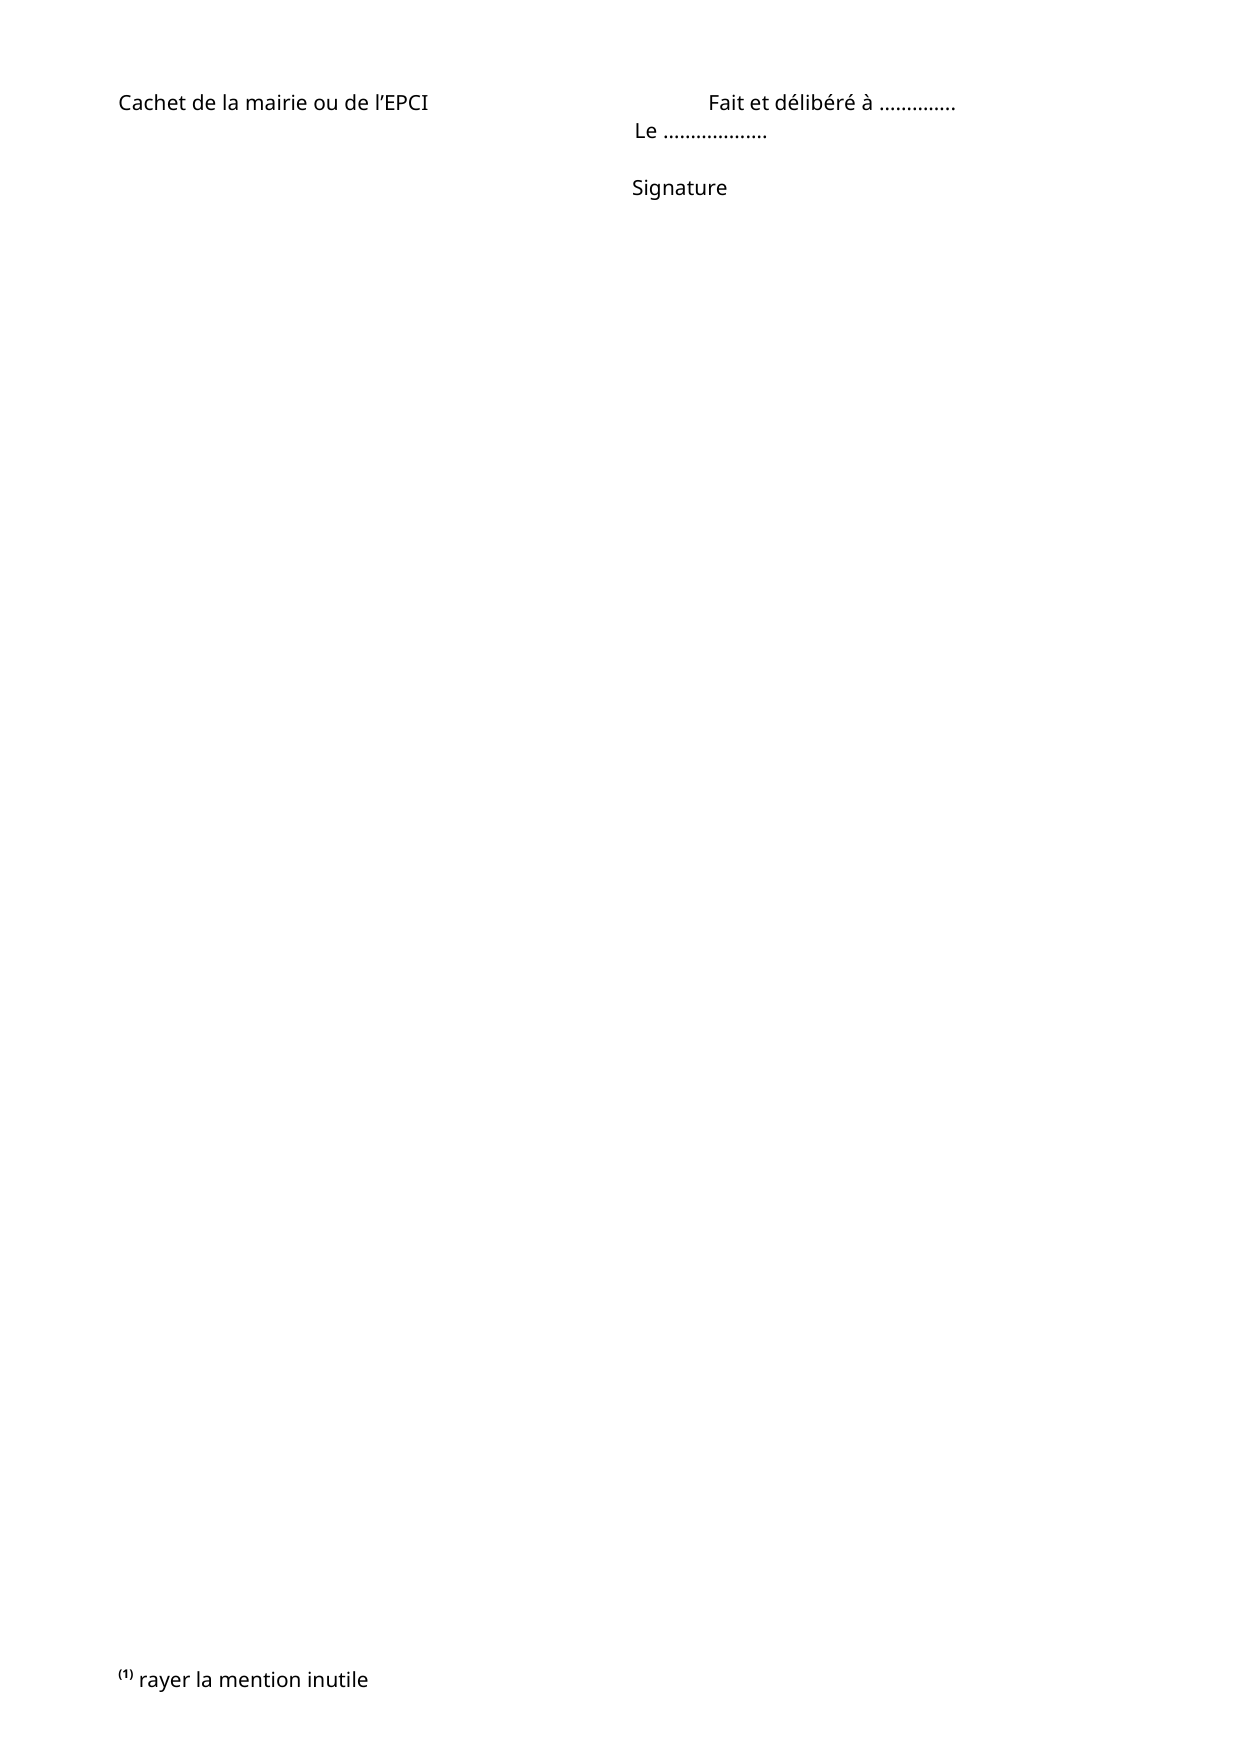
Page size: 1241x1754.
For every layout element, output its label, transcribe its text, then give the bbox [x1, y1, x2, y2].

text Le ………………. [118, 116, 1122, 145]
text Signature [632, 173, 1122, 202]
text Cachet de la mairie ou de l’EPCI Fait et délibéré à ………….. [118, 88, 1122, 116]
